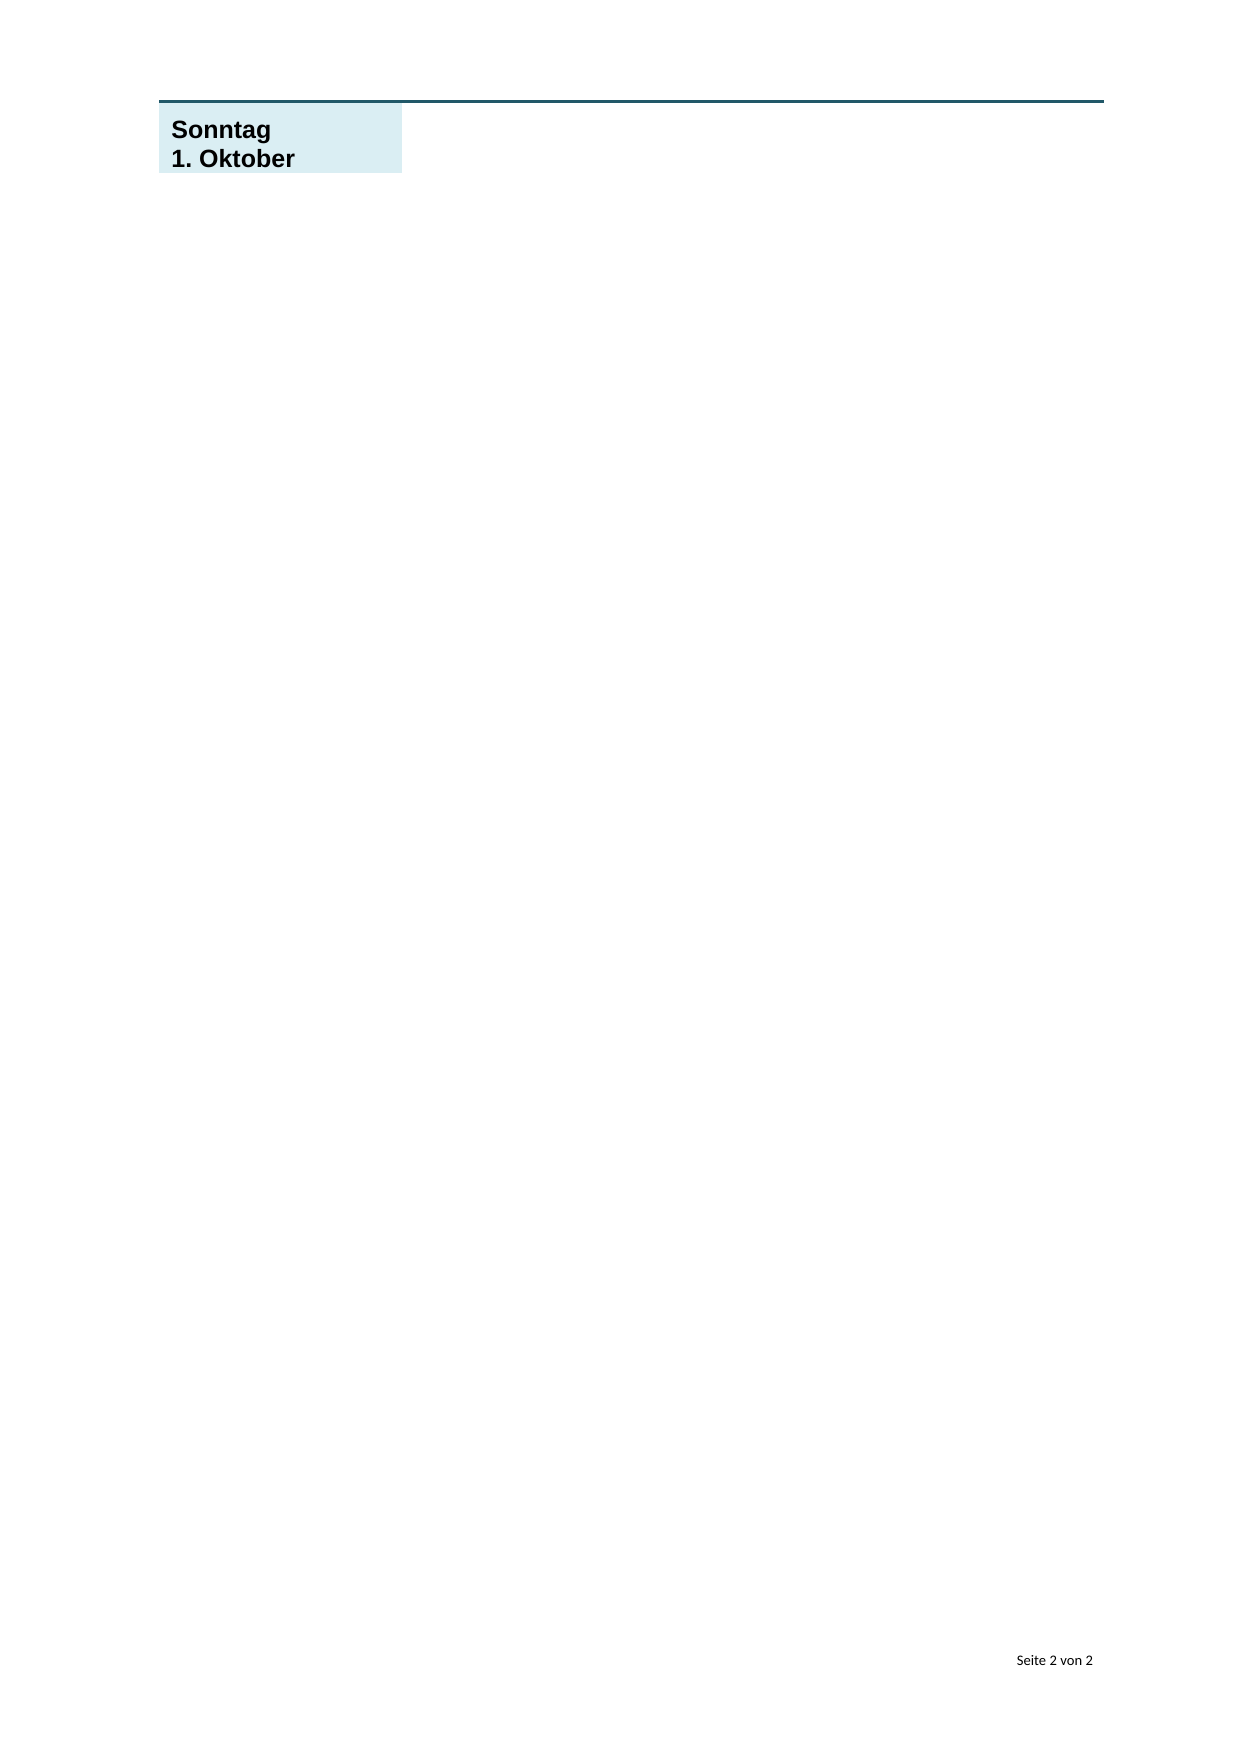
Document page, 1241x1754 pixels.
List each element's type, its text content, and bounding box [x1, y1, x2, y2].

table_header [402, 103, 1104, 173]
table_header Sonntag 1. Oktober [159, 103, 402, 173]
